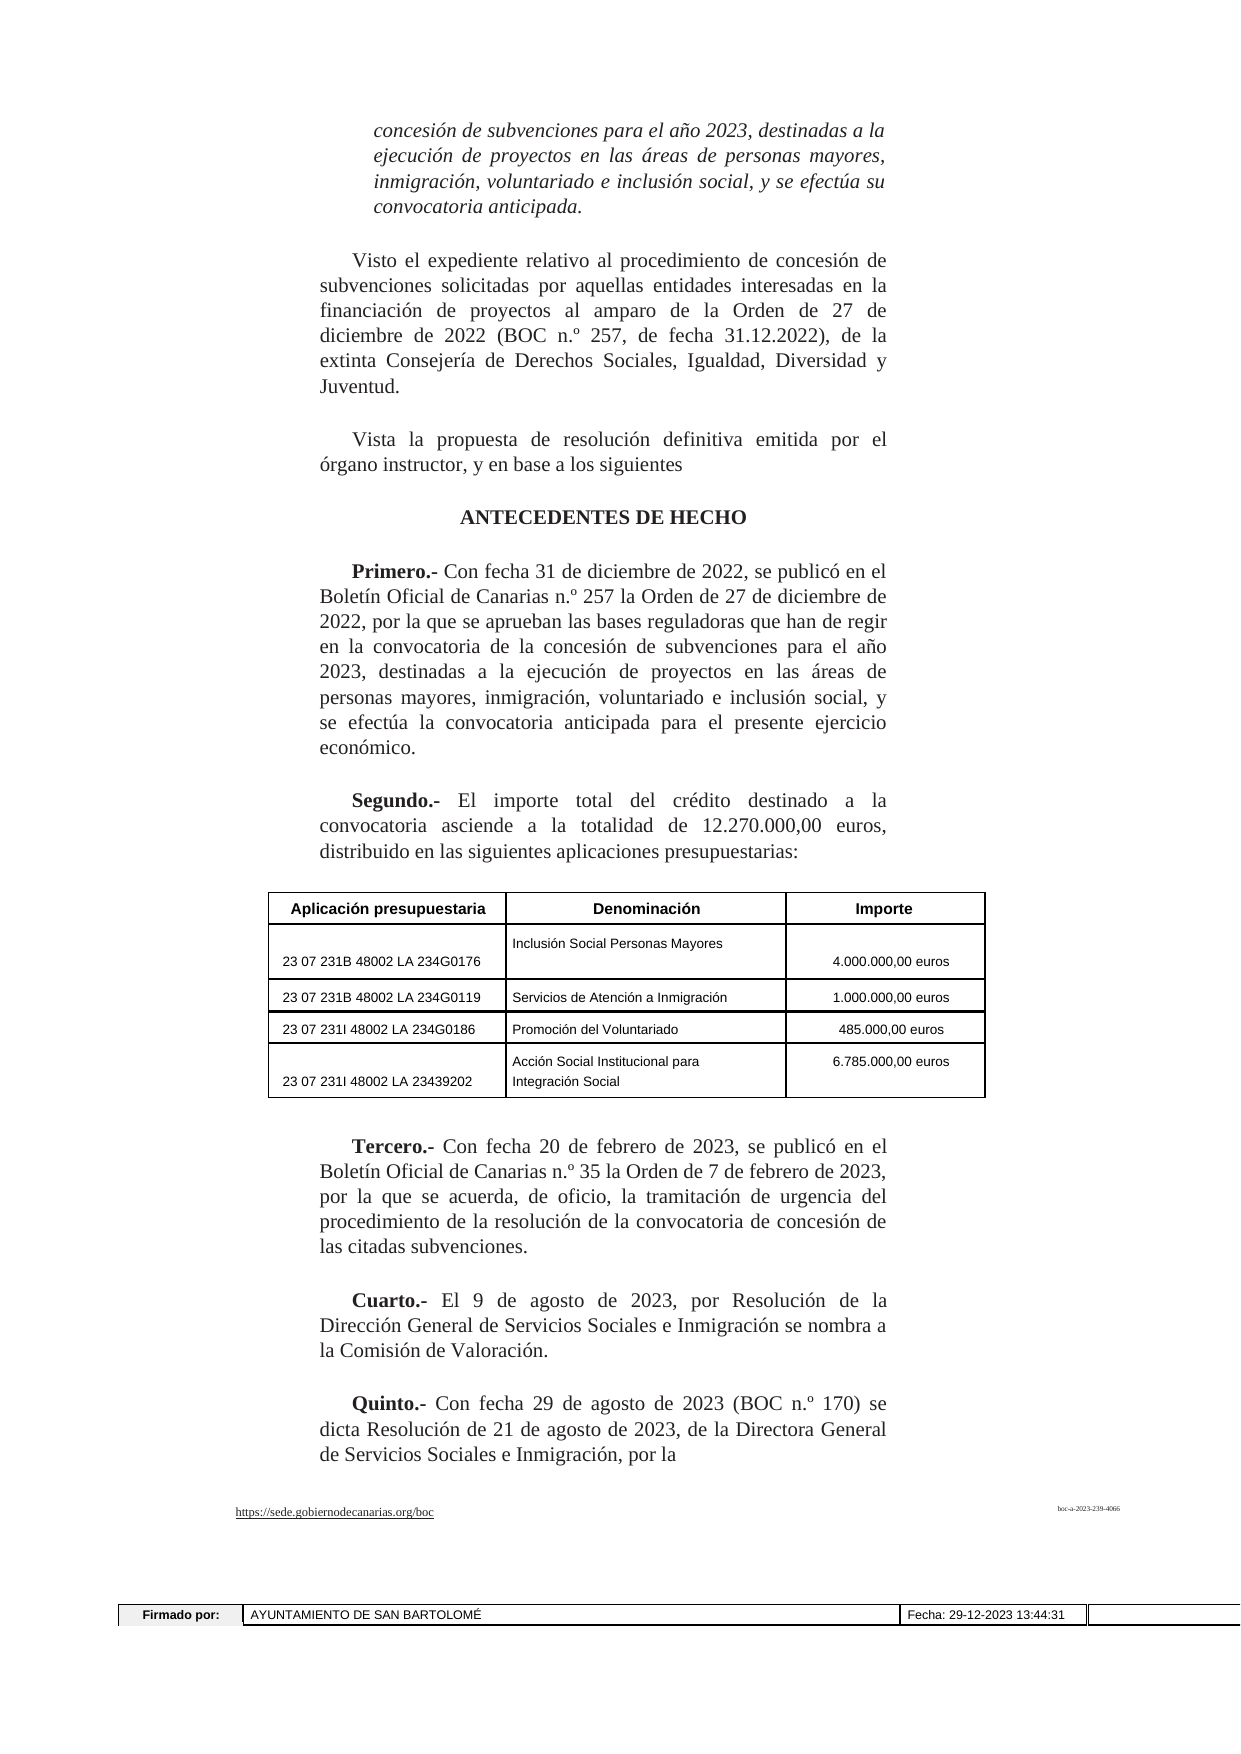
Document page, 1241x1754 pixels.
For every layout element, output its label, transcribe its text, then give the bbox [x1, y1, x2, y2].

table_cell Servicios de Atención a Inmigración [507, 980, 785, 1010]
table_header AYUNTAMIENTO DE SAN BARTOLOMÉ [244, 1605, 899, 1624]
text Cuarto.- El 9 de agosto de 2023, por Resolución de la Dirección General de Servicios Sociales e Inmigración se nombra a la Comisión de Valoración. [319, 1288, 888, 1362]
table_cell 23 07 231I 48002 LA 23439202 [269, 1044, 505, 1097]
table_header Aplicación presupuestaria [269, 893, 505, 923]
table_cell 4.000.000,00 euros [787, 925, 984, 978]
text ANTECEDENTES DE HECHO [378, 505, 828, 529]
table_header Importe [787, 893, 984, 923]
text Tercero.- Con fecha 20 de febrero de 2023, se publicó en el Boletín Oficial de Canarias n.º 35 la Orden de 7 de febrero de 2023, por la que se acuerda, de oficio, la tramitación de urgencia del procedimiento de la resolución de la convocatoria de concesión de las citadas subvenciones. [319, 1134, 888, 1258]
table_cell 23 07 231B 48002 LA 234G0119 [269, 980, 505, 1010]
table_cell 23 07 231I 48002 LA 234G0186 [269, 1013, 505, 1042]
text Primero.- Con fecha 31 de diciembre de 2022, se publicó en el Boletín Oficial de Canarias n.º 257 la Orden de 27 de diciembre de 2022, por la que se aprueban las bases reguladoras que han de regir en la convocatoria de la concesión de subvenciones para el año 2023, destinadas a la ejecución de proyectos en las áreas de personas mayores, inmigración, voluntariado e inclusión social, y se efectúa la convocatoria anticipada para el presente ejercicio económico. [319, 558, 888, 759]
table_header Denominación [507, 893, 785, 923]
text Quinto.- Con fecha 29 de agosto de 2023 (BOC n.º 170) se dicta Resolución de 21 de agosto de 2023, de la Directora General de Servicios Sociales e Inmigración, por la [319, 1391, 888, 1466]
table_header Fecha: 29-12-2023 13:44:31 [901, 1605, 1086, 1624]
text Segundo.- El importe total del crédito destinado a la convocatoria asciende a la totalidad de 12.270.000,00 euros, distribuido en las siguientes aplicaciones presupuestarias: [319, 788, 888, 863]
table_header [1089, 1605, 1240, 1624]
table_cell Inclusión Social Personas Mayores [507, 925, 785, 978]
text https://sede.gobiernodecanarias.org/boc boc-a-2023-239-4066 [235, 1505, 1122, 1519]
table_cell Acción Social Institucional para Integración Social [507, 1044, 785, 1097]
table_header Firmado por: [119, 1605, 242, 1622]
table_cell 23 07 231B 48002 LA 234G0176 [269, 925, 505, 978]
table_cell 485.000,00 euros [787, 1013, 984, 1042]
table_cell 1.000.000,00 euros [787, 980, 984, 1010]
text Vista la propuesta de resolución definitiva emitida por el órgano instructor, y en base a los siguientes [319, 427, 888, 476]
table_cell Promoción del Voluntariado [507, 1013, 785, 1042]
table_cell 6.785.000,00 euros [787, 1044, 984, 1097]
text concesión de subvenciones para el año 2023, destinadas a la ejecución de proyectos en las áreas de personas mayores, inmigración, voluntariado e inclusión social, y se efectúa su convocatoria anticipada. [314, 118, 888, 218]
text Visto el expediente relativo al procedimiento de concesión de subvenciones solicitadas por aquellas entidades interesadas en la financiación de proyectos al amparo de la Orden de 27 de diciembre de 2022 (BOC n.º 257, de fecha 31.12.2022), de la extinta Consejería de Derechos Sociales, Igualdad, Diversidad y Juventud. [319, 248, 888, 398]
